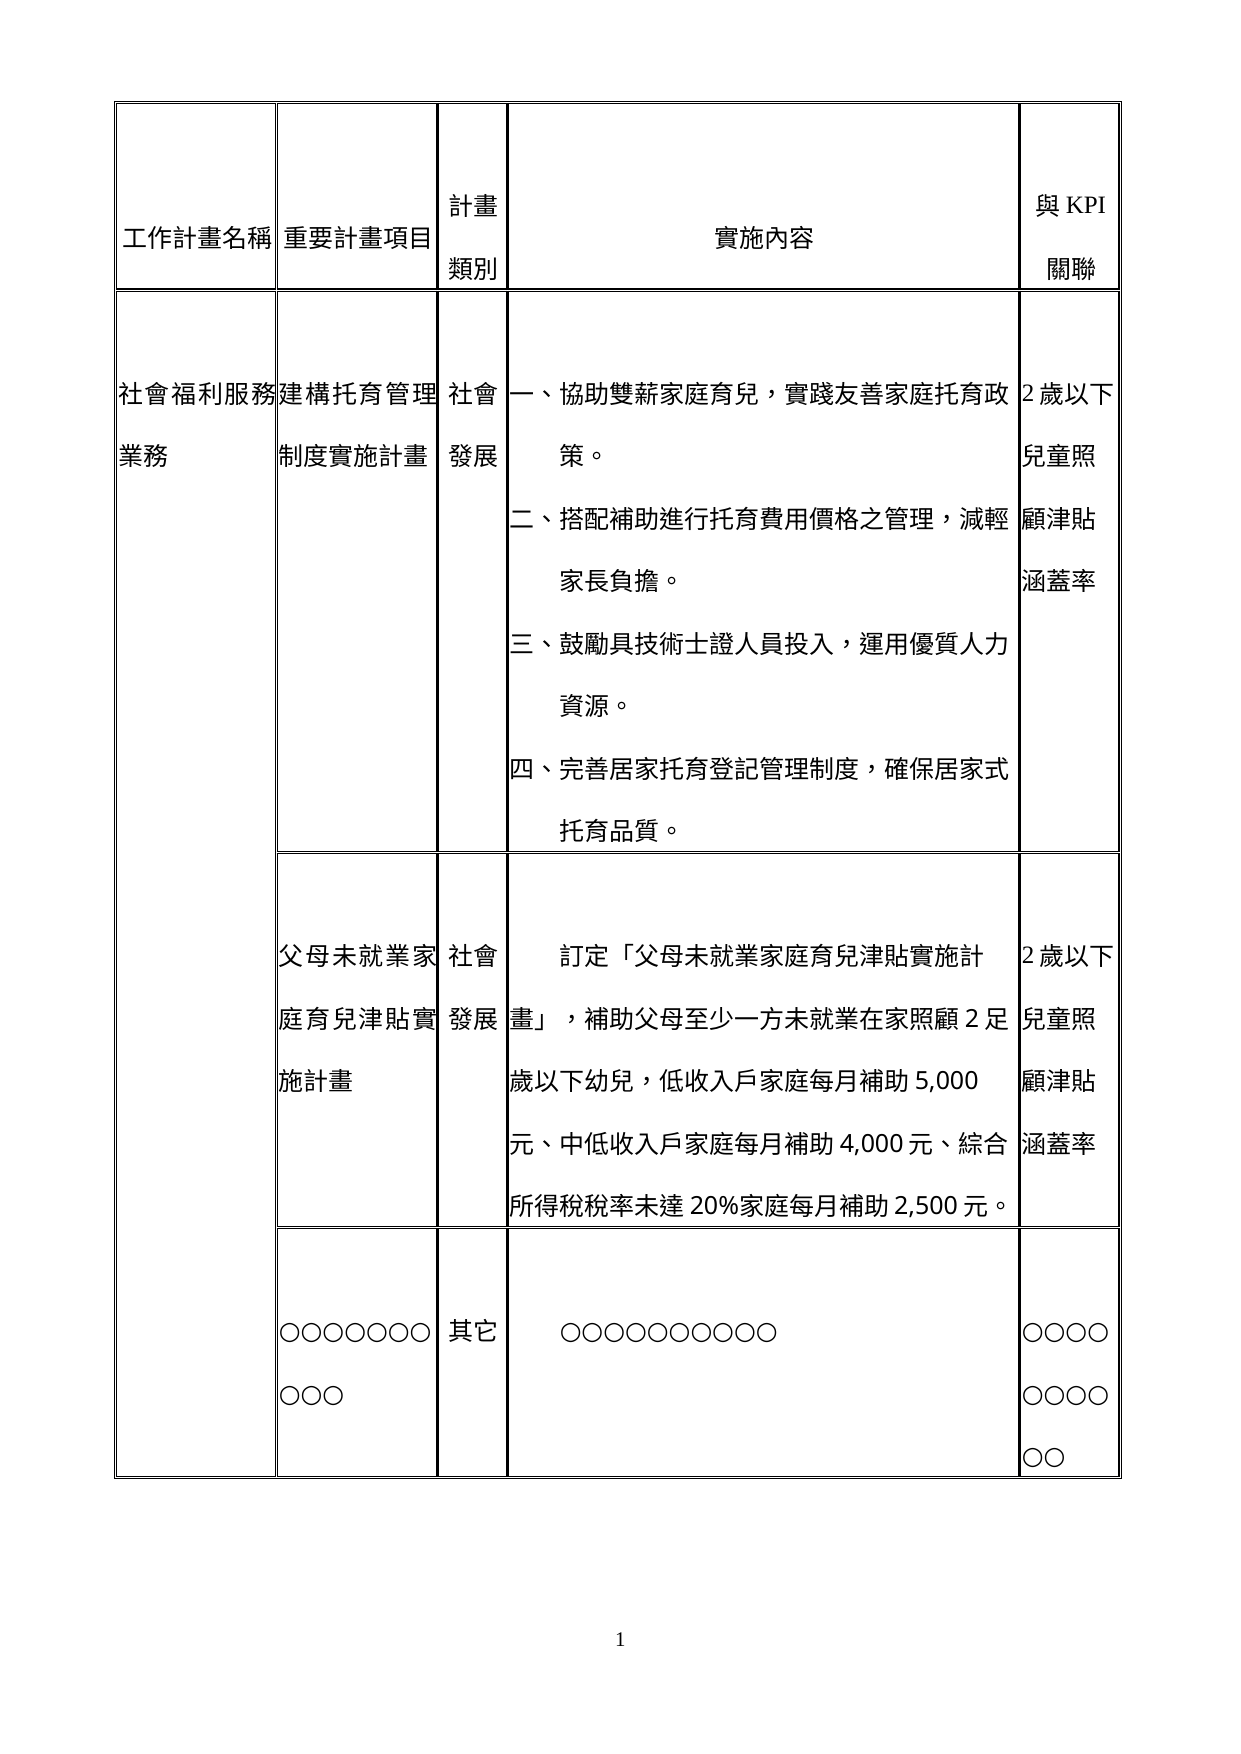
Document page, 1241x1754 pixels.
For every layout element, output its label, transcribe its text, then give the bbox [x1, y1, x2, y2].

table_cell 2歲以下兒童照顧津貼涵蓋率 [1021, 854, 1118, 1226]
table_cell 社會發展 [439, 292, 506, 851]
table_cell 社會福利服務業務 [117, 292, 275, 1476]
table_cell 訂定「父母未就業家庭育兒津貼實施計畫」，補助父母至少一方未就業在家照顧2足歲以下幼兒，低收入戶家庭每月補助5,000元、中低收入戶家庭每月補助4,000元、綜合所得稅稅率未達20%家庭每月補助2,500元。 [509, 854, 1018, 1226]
table_cell 社會發展 [439, 854, 506, 1226]
table_header 與KPI 關聯 [1021, 104, 1118, 288]
table_cell 其它 [439, 1229, 506, 1476]
table_header 計畫類別 [439, 104, 506, 288]
table_cell 一、協助雙薪家庭育兒，實踐友善家庭托育政策。 二、搭配補助進行托育費用價格之管理，減輕家長負擔。 三、鼓勵具技術士證人員投入，運用優質人力資源。 四、完善居家托育登記管理制度，確保居家式托育品質。 [509, 292, 1018, 851]
table_cell ○○○○○○○○○○ [1021, 1229, 1118, 1476]
table_cell ○○○○○○○○○○ [278, 1229, 436, 1476]
table_header 實施內容 [509, 104, 1018, 288]
table_cell 父母未就業家庭育兒津貼實施計畫 [278, 854, 436, 1226]
table_cell ○○○○○○○○○○ [509, 1229, 1018, 1476]
table_header 工作計畫名稱 [117, 104, 275, 288]
table_cell 建構托育管理制度實施計畫 [278, 292, 436, 851]
table_cell 2歲以下兒童照顧津貼涵蓋率 [1021, 292, 1118, 851]
table_header 重要計畫項目 [278, 104, 436, 288]
